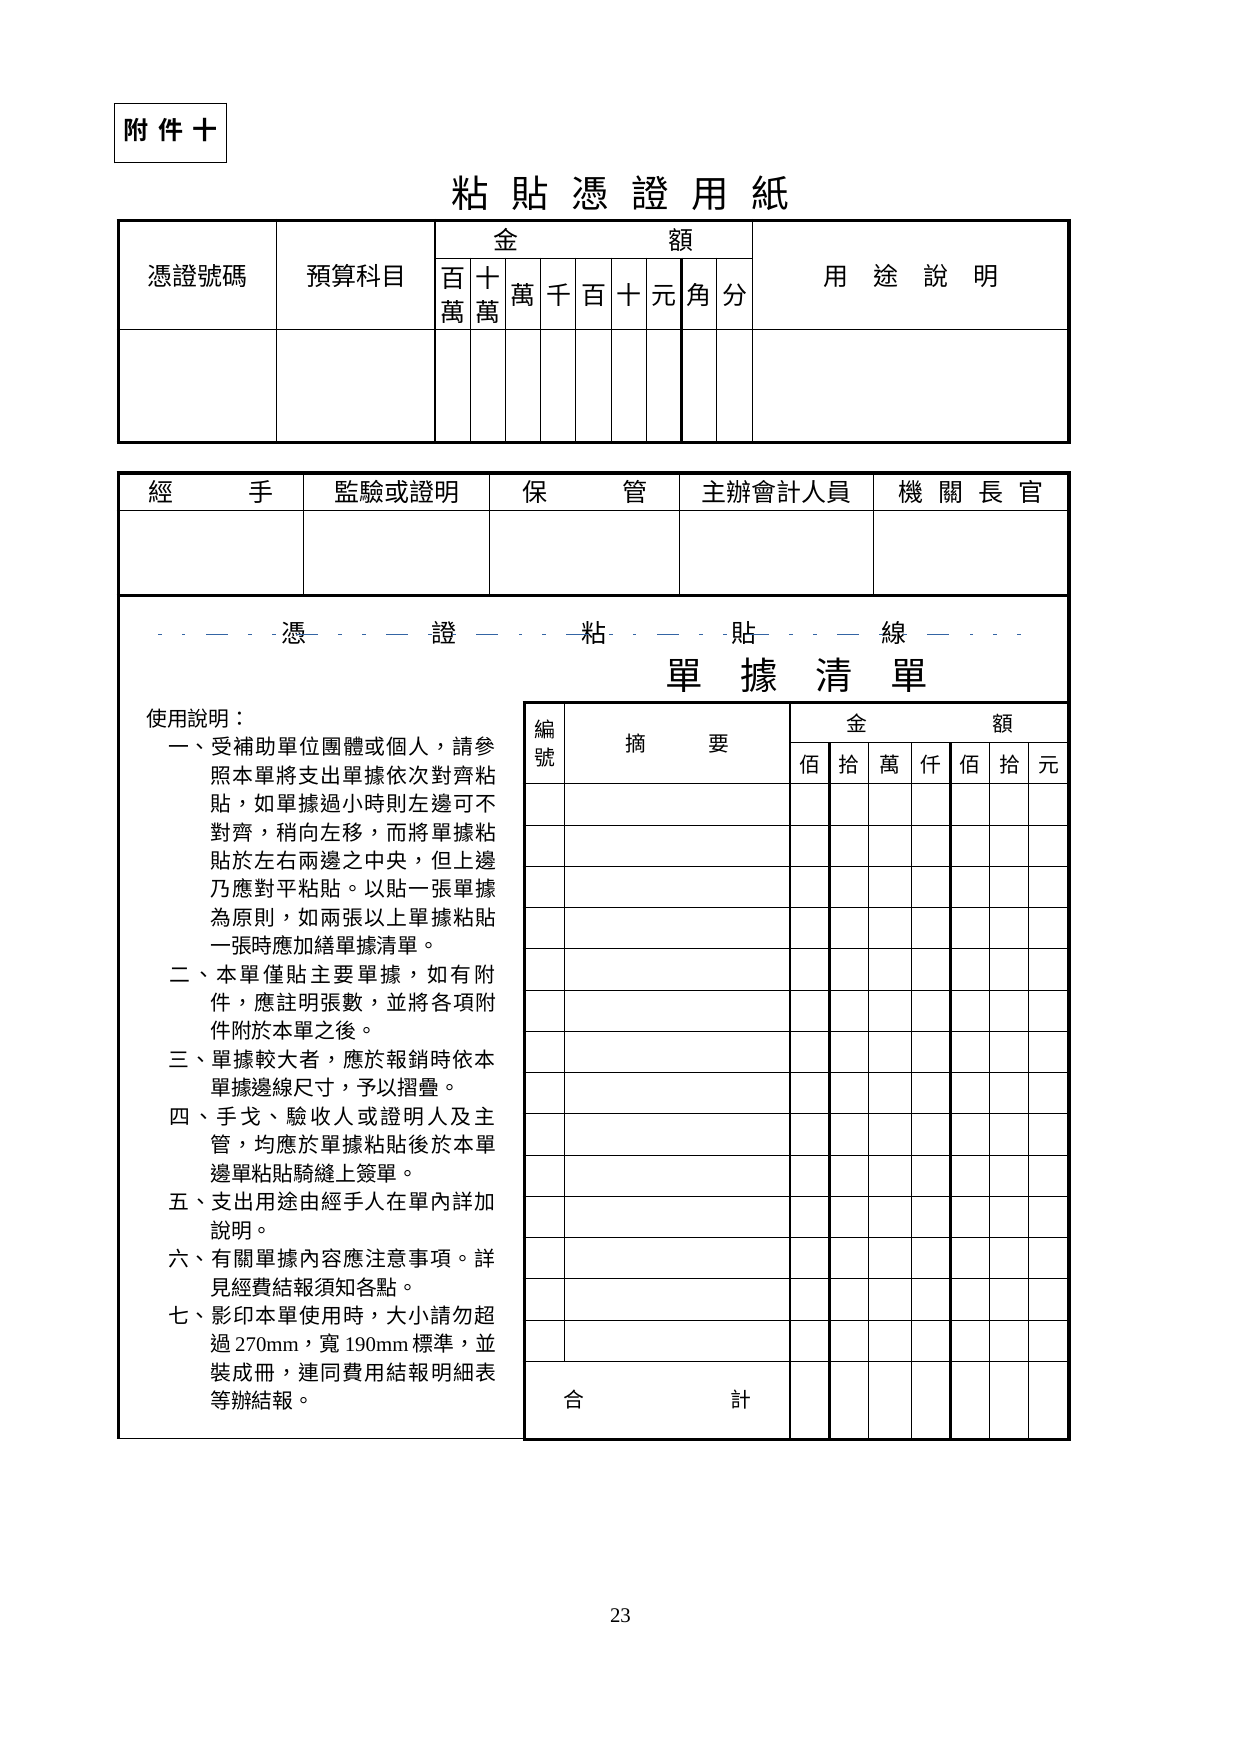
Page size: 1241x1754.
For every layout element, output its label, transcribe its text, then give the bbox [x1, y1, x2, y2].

table_cell [541, 330, 575, 441]
table_cell [869, 784, 911, 824]
table_cell [683, 330, 716, 441]
table_cell [869, 1321, 911, 1361]
table_cell 十 [612, 259, 646, 329]
table_cell [912, 1321, 949, 1361]
table_cell [1029, 1197, 1067, 1237]
table_cell [990, 1156, 1028, 1196]
table_cell [1029, 1238, 1067, 1278]
table_cell 佰 [791, 743, 828, 783]
table_cell [912, 1156, 949, 1196]
table_header 金 額 [436, 222, 752, 257]
table_cell [1029, 991, 1067, 1031]
table_cell [526, 949, 564, 989]
table_cell [1029, 949, 1067, 989]
table_cell [1029, 1279, 1067, 1319]
table_cell [912, 867, 949, 907]
table_cell [952, 1362, 989, 1438]
table_cell [912, 1114, 949, 1154]
table_cell [565, 1238, 789, 1278]
table_cell [912, 784, 949, 824]
table_cell [912, 908, 949, 948]
table_cell [912, 1362, 949, 1438]
table_cell [831, 1073, 868, 1113]
table_cell 憑 證 粘 貼 線 [120, 597, 1067, 650]
table_header 經 手 [120, 475, 303, 509]
table_cell [565, 1197, 789, 1237]
table_cell [831, 826, 868, 866]
table_cell [612, 330, 646, 441]
table_cell [565, 1073, 789, 1113]
table_cell [791, 1073, 828, 1113]
table_cell 千 [541, 259, 575, 329]
table_cell [791, 826, 828, 866]
table_cell 佰 [952, 743, 989, 783]
table_cell [831, 1279, 868, 1319]
table_cell 分 [717, 259, 752, 329]
table_cell [990, 1238, 1028, 1278]
table_cell [277, 330, 434, 441]
table_cell [791, 1238, 828, 1278]
table_cell [869, 1114, 911, 1154]
table_cell [1029, 1032, 1067, 1072]
table_cell 金 額 [791, 704, 1067, 742]
table_header 機 關 長 官 [874, 475, 1067, 509]
table_cell [753, 330, 1067, 441]
table_cell [526, 1321, 564, 1361]
table_cell 萬 [506, 259, 540, 329]
table_cell 合 計 [526, 1362, 789, 1438]
table_cell [526, 1279, 564, 1319]
table_cell [990, 1321, 1028, 1361]
table_cell [952, 826, 989, 866]
table_cell [1029, 1073, 1067, 1113]
table_cell [791, 1032, 828, 1072]
table_cell [565, 784, 789, 824]
table_cell [791, 867, 828, 907]
table_cell [990, 867, 1028, 907]
table_cell [791, 1279, 828, 1319]
table_cell [565, 867, 789, 907]
table_cell [565, 1321, 789, 1361]
table_cell [952, 1073, 989, 1113]
table_cell 十萬 [471, 259, 505, 329]
table_cell [565, 949, 789, 989]
table_cell 元 [1029, 743, 1067, 783]
table_cell 摘 要 [565, 704, 789, 783]
table_cell [576, 330, 611, 441]
table_cell [990, 908, 1028, 948]
table_cell 使用說明： 一、受補助單位團體或個人，請參照本單將支出單據依次對齊粘貼，如單據過小時則左邊可不對齊，稍向左移，而將單據粘貼於左右兩邊之中央，但上邊乃應對平粘貼。以貼一張單據為原則，如兩張以上單據粘貼一張時應加繕單據清單。 二、本單僅貼主要單據，如有附件，應註明張數，並將各項附件附於本單之後。 三、單據較大者，應於報銷時依本單據邊線尺寸，予以摺疊。 四、手戈、驗收人或證明人及主管，均應於單據粘貼後於本單邊單粘貼騎縫上簽單。 五、支出用途由經手人在單內詳加說明。 六、有關單據內容應注意事項。詳見經費結報須知各點。 七、影印本單使用時，大小請勿超過270mm，寬190mm標準，並裝成冊，連同費用結報明細表等辦結報。 [120, 701, 523, 1438]
table_cell [912, 991, 949, 1031]
table_cell 百 [576, 259, 611, 329]
table_cell [1029, 1114, 1067, 1154]
table_cell [1029, 1321, 1067, 1361]
table_cell 仟 [912, 743, 949, 783]
table_cell [717, 330, 752, 441]
table_cell [791, 1321, 828, 1361]
table_cell [869, 1279, 911, 1319]
table_header 憑證號碼 [120, 222, 276, 329]
table_cell [874, 511, 1067, 594]
table_cell [869, 826, 911, 866]
table_cell [647, 330, 680, 441]
table_cell [990, 1279, 1028, 1319]
table_cell [952, 991, 989, 1031]
table_cell 單 據 清 單 [524, 650, 1067, 701]
table_cell [526, 1114, 564, 1154]
table_cell [526, 867, 564, 907]
table_cell 拾 [990, 743, 1028, 783]
table_cell 編號 [526, 704, 564, 783]
table_cell [952, 1032, 989, 1072]
table_cell [120, 330, 276, 441]
table_cell [990, 991, 1028, 1031]
table_cell [990, 784, 1028, 824]
table_cell [526, 1156, 564, 1196]
table_cell [831, 867, 868, 907]
table_cell [526, 1032, 564, 1072]
table_header 用 途 說 明 [753, 222, 1067, 329]
table_cell [912, 1197, 949, 1237]
table_cell [869, 1362, 911, 1438]
table_cell [1029, 867, 1067, 907]
table_cell 拾 [831, 743, 868, 783]
table_cell [952, 1114, 989, 1154]
table_cell [526, 908, 564, 948]
table_cell [990, 1032, 1028, 1072]
table_cell [791, 1197, 828, 1237]
table_cell [831, 1156, 868, 1196]
table_cell [1029, 1156, 1067, 1196]
table_cell [565, 991, 789, 1031]
table_cell [831, 1238, 868, 1278]
table_cell [831, 991, 868, 1031]
table_cell [912, 949, 949, 989]
table_cell [471, 330, 505, 441]
table_cell [869, 867, 911, 907]
table_cell [912, 1279, 949, 1319]
table_cell [952, 1279, 989, 1319]
table_cell [869, 1197, 911, 1237]
table_cell [869, 1032, 911, 1072]
table_cell [120, 511, 303, 594]
table_cell [831, 1362, 868, 1438]
table_header 主辦會計人員 [680, 475, 873, 509]
table_cell [526, 1238, 564, 1278]
table_header 預算科目 [277, 222, 434, 329]
table_cell [120, 650, 524, 701]
table_cell [912, 1238, 949, 1278]
table_cell [990, 826, 1028, 866]
table_cell [952, 867, 989, 907]
table_cell 萬 [869, 743, 911, 783]
table_cell [831, 784, 868, 824]
table_cell [869, 1156, 911, 1196]
table_cell [1029, 784, 1067, 824]
table_cell [791, 1114, 828, 1154]
table_cell [565, 1279, 789, 1319]
table_cell [791, 1362, 828, 1438]
table_cell [831, 1114, 868, 1154]
table_cell [526, 991, 564, 1031]
table_cell [869, 1238, 911, 1278]
table_cell [912, 1073, 949, 1113]
table_cell [526, 826, 564, 866]
table_cell [490, 511, 679, 594]
table_cell [952, 1238, 989, 1278]
table_cell [565, 826, 789, 866]
table_cell [831, 1032, 868, 1072]
table_cell [990, 1197, 1028, 1237]
table_cell 元 [647, 259, 680, 329]
table_cell [831, 908, 868, 948]
text 粘 貼 憑 證 用 紙 [118, 168, 1122, 219]
table_cell [565, 1156, 789, 1196]
table_cell [952, 1321, 989, 1361]
table_cell 角 [683, 259, 716, 329]
table_cell [869, 908, 911, 948]
table_cell [952, 784, 989, 824]
table_cell [791, 784, 828, 824]
table_cell [831, 1197, 868, 1237]
table_cell [791, 949, 828, 989]
table_cell [565, 908, 789, 948]
table_cell [436, 330, 470, 441]
table_cell [990, 1073, 1028, 1113]
table_cell [304, 511, 489, 594]
table_cell [952, 1197, 989, 1237]
table_cell [990, 949, 1028, 989]
table_cell [791, 908, 828, 948]
table_cell 百萬 [436, 259, 470, 329]
table_cell [869, 991, 911, 1031]
table_cell [1029, 826, 1067, 866]
table_cell [565, 1032, 789, 1072]
table_cell [912, 826, 949, 866]
table_cell [1029, 1362, 1067, 1438]
table_header 保 管 [490, 475, 679, 509]
table_header 監驗或證明 [304, 475, 489, 509]
table_cell [791, 991, 828, 1031]
table_cell [869, 949, 911, 989]
table_cell [952, 908, 989, 948]
table_cell [526, 784, 564, 824]
table_cell [1029, 908, 1067, 948]
table_cell [526, 1073, 564, 1113]
table_cell [952, 1156, 989, 1196]
table_cell [869, 1073, 911, 1113]
table_cell [506, 330, 540, 441]
text 附件十 [124, 113, 217, 147]
table_cell [831, 949, 868, 989]
table_cell [565, 1114, 789, 1154]
table_cell [831, 1321, 868, 1361]
table_cell [791, 1156, 828, 1196]
table_cell [990, 1362, 1028, 1438]
table_cell [680, 511, 873, 594]
table_cell [912, 1032, 949, 1072]
table_cell [990, 1114, 1028, 1154]
table_cell [526, 1197, 564, 1237]
table_cell [952, 949, 989, 989]
